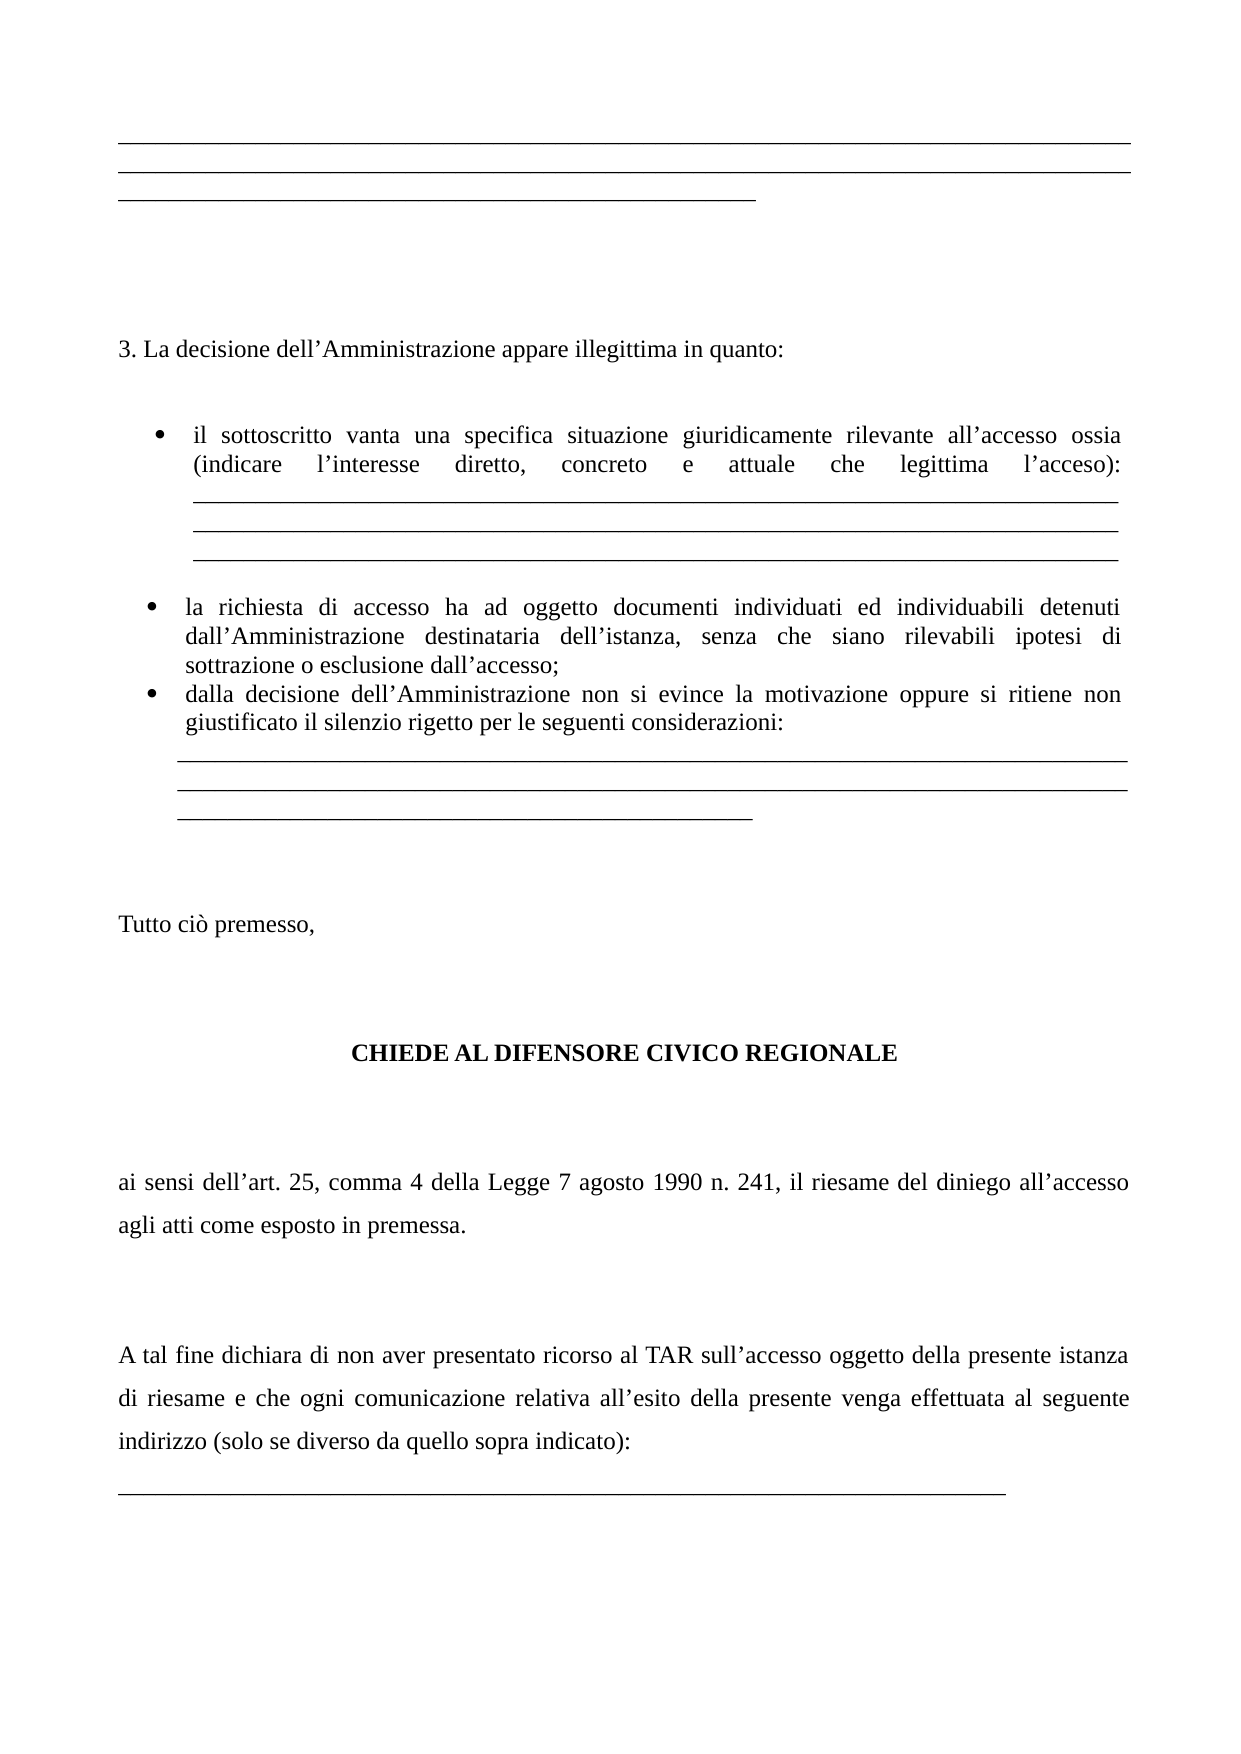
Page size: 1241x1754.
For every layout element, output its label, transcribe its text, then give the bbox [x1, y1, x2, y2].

text Tutto ciò premesso, [118, 909, 1128, 937]
text 3. La decisione dell’Amministrazione appare illegittima in quanto: [118, 334, 1131, 362]
text ai sensi dell’art. 25, comma 4 della Legge 7 agosto 1990 n. 241, il riesame del diniego all’accesso agli atti come esposto in premessa. [118, 1167, 1131, 1239]
text A tal fine dichiara di non aver presentato ricorso al TAR sull’accesso oggetto della presente istanza di riesame e che ogni comunicazione relativa all’esito della presente venga effettuata al seguente indirizzo (solo se diverso da quello sopra indicato): [118, 1340, 1131, 1455]
list il sottoscritto vanta una specifica situazione giuridicamente rilevante all’accesso ossia (indicare l’interesse diretto, concreto e attuale che legittima l’acceso): ______________________________________________________________________________________________________________________________________________________________________________________________________________________________ [156, 420, 1122, 564]
text ___________________________________________________ [118, 173, 1131, 204]
text _________________________________________________________________________________ [118, 118, 1131, 143]
list dalla decisione dell’Amministrazione non si evince la motivazione oppure si ritiene non giustificato il silenzio rigetto per le seguenti considerazioni: [148, 679, 1122, 736]
text _______________________________________________________________________ [118, 1469, 1131, 1498]
text ______________________________________________________________________________________________________________________________________________________________________________________________________ [177, 736, 1131, 822]
text CHIEDE AL DIFENSORE CIVICO REGIONALE [118, 1038, 1131, 1067]
text _________________________________________________________________________________ [118, 144, 1131, 172]
list la richiesta di accesso ha ad oggetto documenti individuati ed individuabili detenuti dall’Amministrazione destinataria dell’istanza, senza che siano rilevabili ipotesi di sottrazione o esclusione dall’accesso; [148, 592, 1122, 679]
